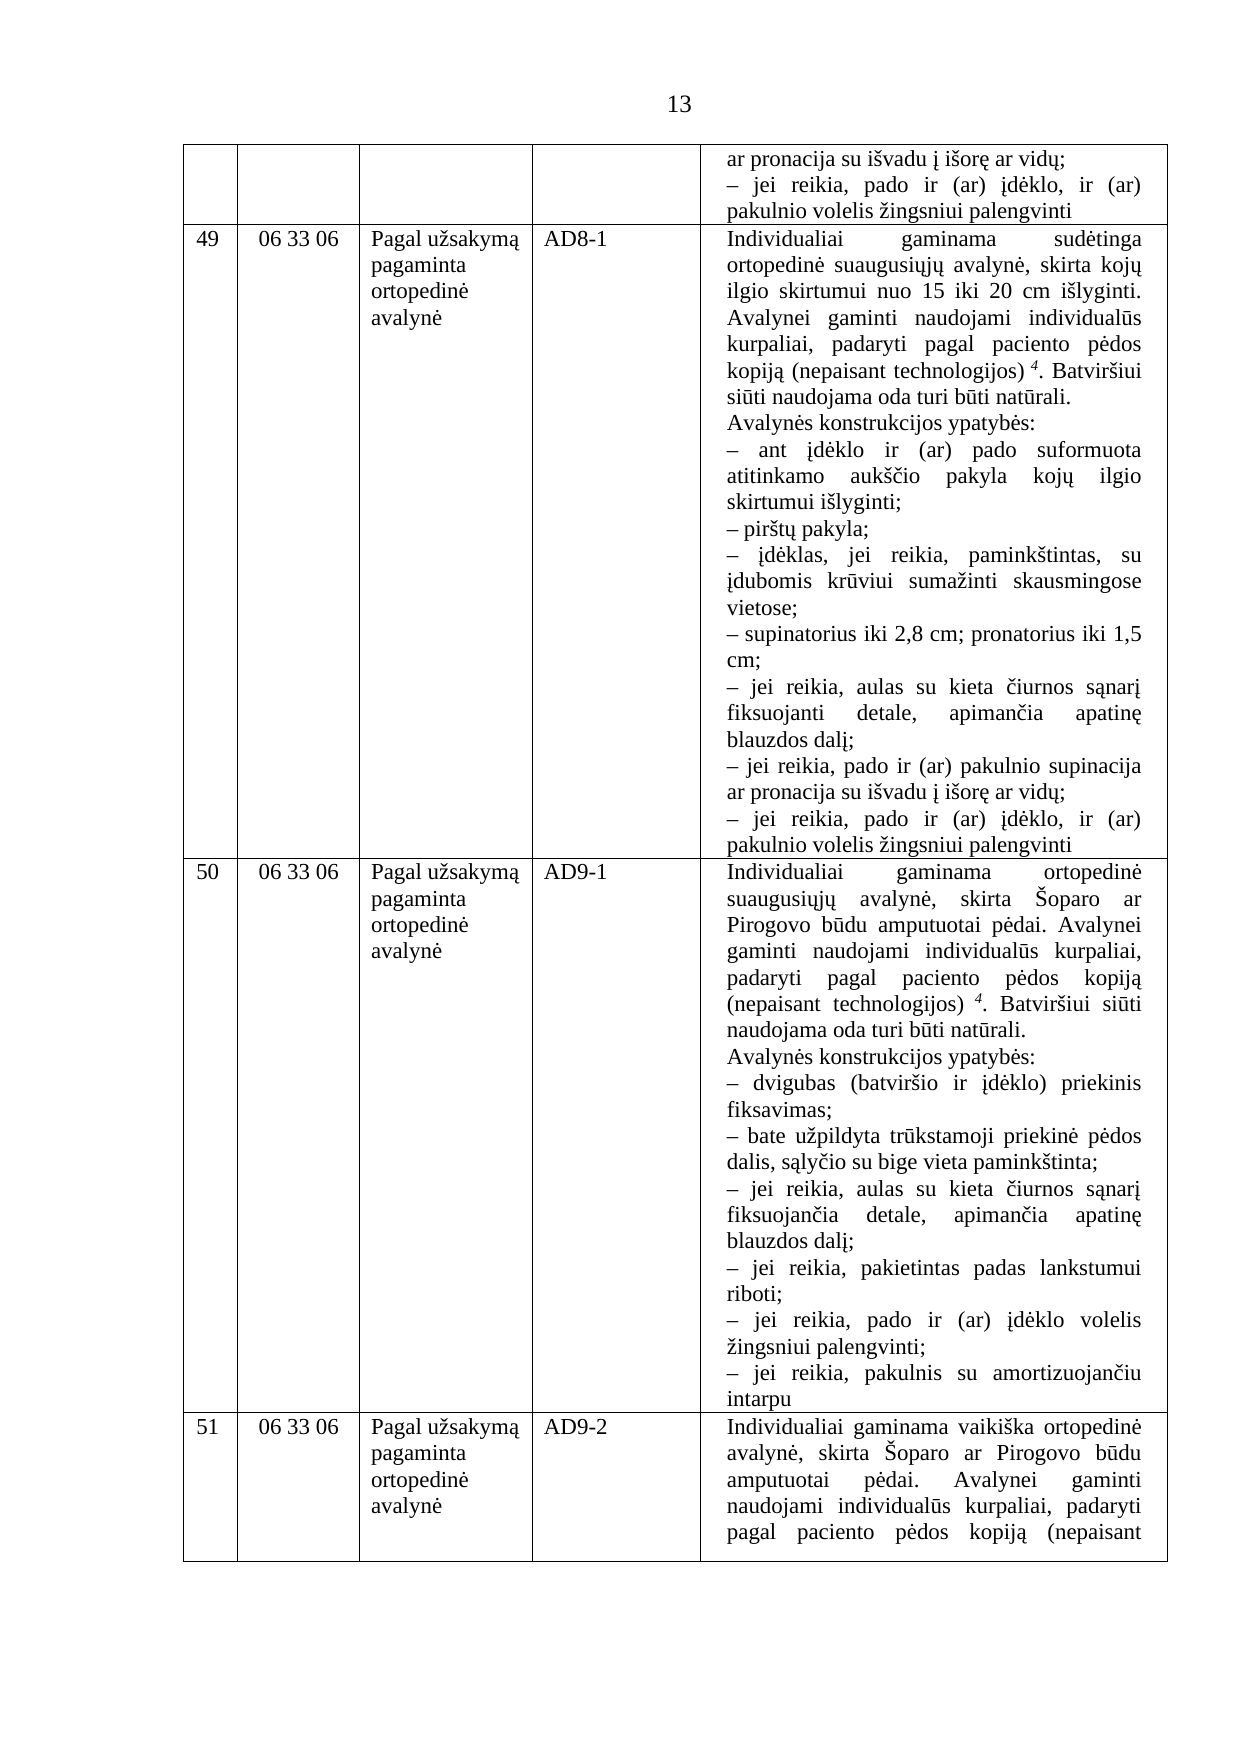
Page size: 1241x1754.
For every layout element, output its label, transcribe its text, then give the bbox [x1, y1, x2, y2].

table_cell AD9-2 [533, 1413, 700, 1561]
table_cell 51 [184, 1413, 237, 1561]
table_cell 06 33 06 [238, 225, 359, 857]
table_cell Individualiai gaminama vaikiška ortopedinė avalynė, skirta Šoparo ar Pirogovo būdu amputuotai pėdai. Avalynei gaminti naudojami individualūs kurpaliai, padaryti pagal paciento pėdos kopiją (nepaisant [701, 1413, 1167, 1561]
table_cell AD9-1 [533, 859, 700, 1412]
table_cell 49 [184, 225, 237, 857]
table_cell Pagal užsakymą pagaminta ortopedinė avalynė [360, 859, 532, 1412]
table_cell Pagal užsakymą pagaminta ortopedinė avalynė [360, 225, 532, 857]
table_cell 06 33 06 [238, 1413, 359, 1561]
table_cell Individualiai gaminama sudėtinga ortopedinė suaugusiųjų avalynė, skirta kojų ilgio skirtumui nuo 15 iki 20 cm išlyginti. Avalynei gaminti naudojami individualūs kurpaliai, padaryti pagal paciento pėdos kopiją (nepaisant technologijos) 4. Batviršiui siūti naudojama oda turi būti natūrali. Avalynės konstrukcijos ypatybės: – ant įdėklo ir (ar) pado suformuota atitinkamo aukščio pakyla kojų ilgio skirtumui išlyginti; – pirštų pakyla; – įdėklas, jei reikia, paminkštintas, su įdubomis krūviui sumažinti skausmingose vietose; – supinatorius iki 2,8 cm; pronatorius iki 1,5 cm; – jei reikia, aulas su kieta čiurnos sąnarį fiksuojanti detale, apimančia apatinę blauzdos dalį; – jei reikia, pado ir (ar) pakulnio supinacija ar pronacija su išvadu į išorę ar vidų; – jei reikia, pado ir (ar) įdėklo, ir (ar) pakulnio volelis žingsniui palengvinti [701, 225, 1167, 857]
table_cell [360, 145, 532, 224]
table_cell Individualiai gaminama ortopedinė suaugusiųjų avalynė, skirta Šoparo ar Pirogovo būdu amputuotai pėdai. Avalynei gaminti naudojami individualūs kurpaliai, padaryti pagal paciento pėdos kopiją (nepaisant technologijos) 4. Batviršiui siūti naudojama oda turi būti natūrali. Avalynės konstrukcijos ypatybės: – dvigubas (batviršio ir įdėklo) priekinis fiksavimas; – bate užpildyta trūkstamoji priekinė pėdos dalis, sąlyčio su bige vieta paminkštinta; – jei reikia, aulas su kieta čiurnos sąnarį fiksuojančia detale, apimančia apatinę blauzdos dalį; – jei reikia, pakietintas padas lankstumui riboti; – jei reikia, pado ir (ar) įdėklo volelis žingsniui palengvinti; – jei reikia, pakulnis su amortizuojančiu intarpu [701, 859, 1167, 1412]
table_cell AD8-1 [533, 225, 700, 857]
table_cell ar pronacija su išvadu į išorę ar vidų; – jei reikia, pado ir (ar) įdėklo, ir (ar) pakulnio volelis žingsniui palengvinti [701, 145, 1167, 224]
table_cell [533, 145, 700, 224]
table_cell [184, 145, 237, 224]
table_cell 06 33 06 [238, 859, 359, 1412]
table_cell Pagal užsakymą pagaminta ortopedinė avalynė [360, 1413, 532, 1561]
table_cell 50 [184, 859, 237, 1412]
table_cell [238, 145, 359, 224]
